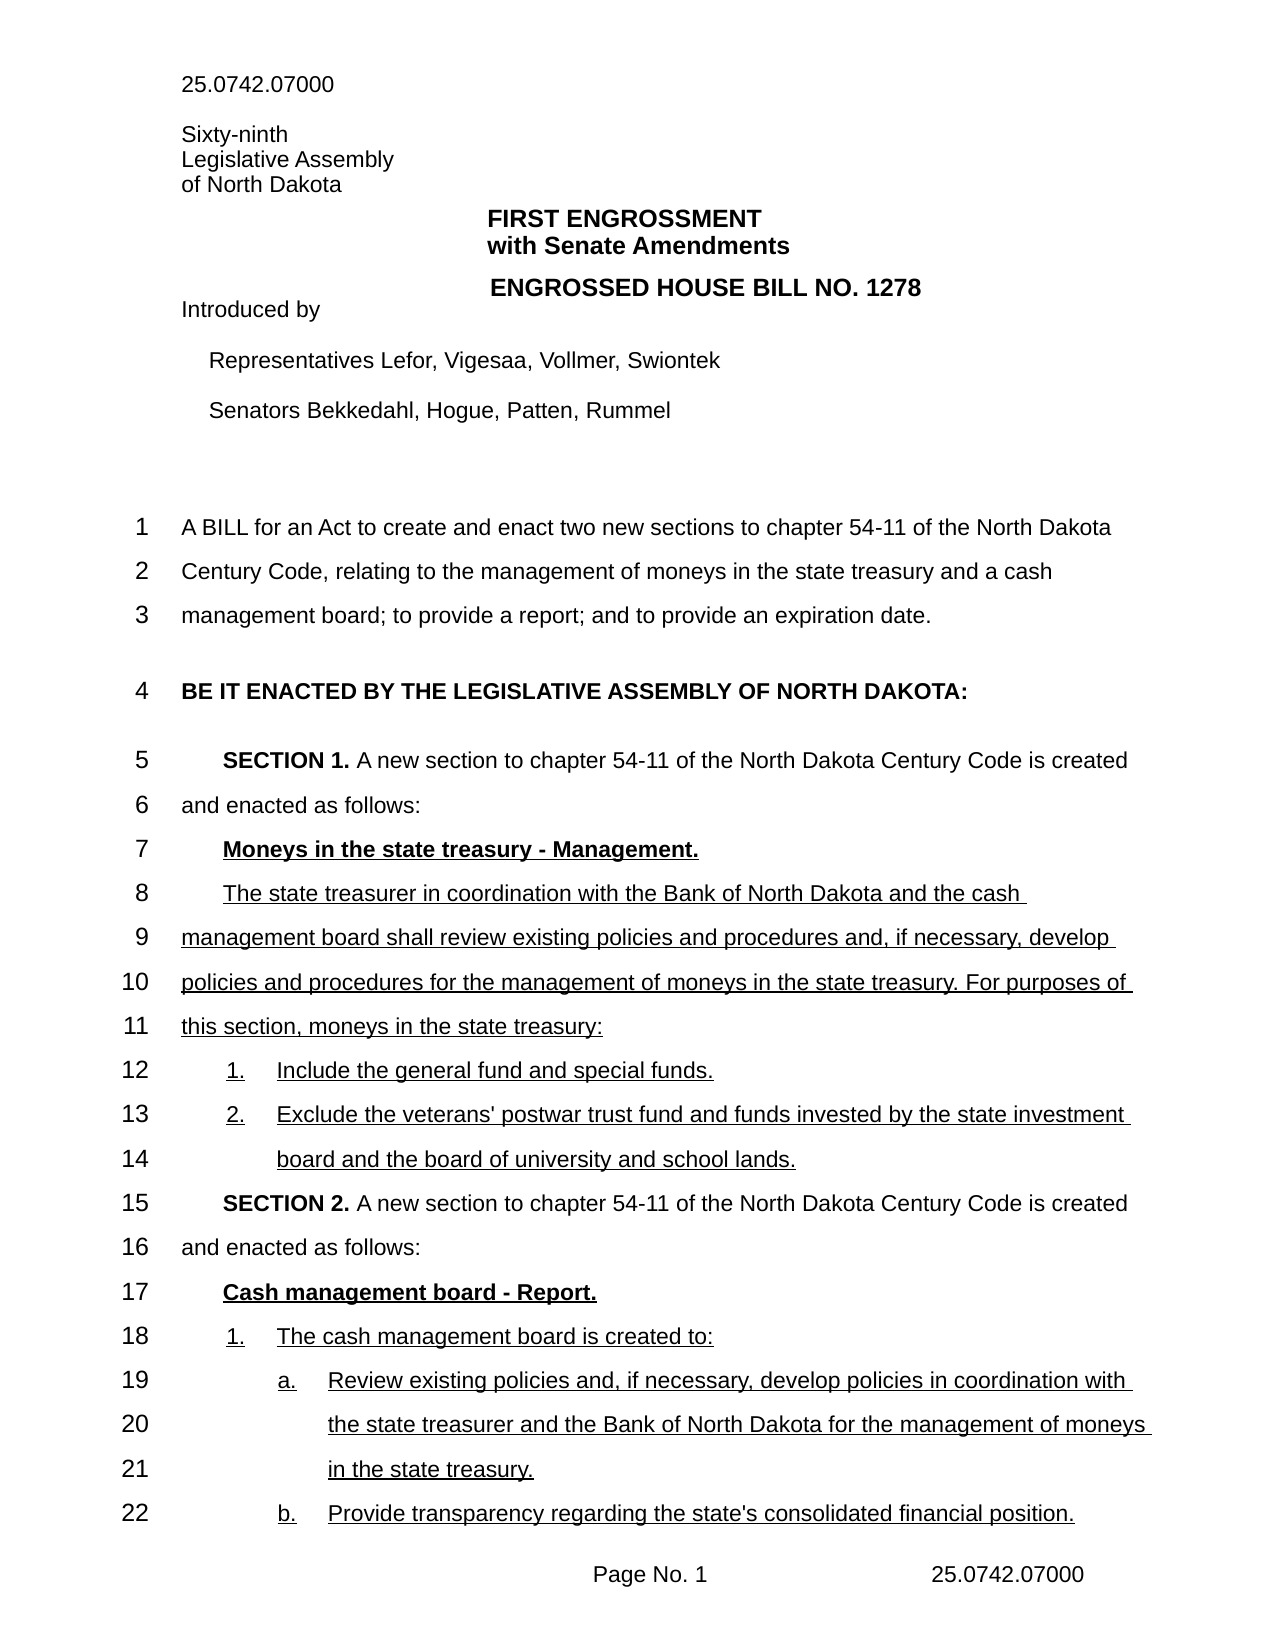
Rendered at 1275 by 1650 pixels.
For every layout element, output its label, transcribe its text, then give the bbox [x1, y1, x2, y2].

subtitle Cash management board - Report. [181, 1264, 1154, 1309]
text 1. Include the general fund and special funds. [181, 1043, 1154, 1087]
subtitle Moneys in the state treasury - Management. [181, 822, 1154, 866]
text Introduced by [181, 298, 1154, 323]
text Legislative Assembly [181, 148, 1154, 173]
text Representatives Lefor, Vigesaa, Vollmer, Swiontek [208, 350, 1154, 373]
title A BILL for an Act to create and enact two new sections to chapter 54‑11 of the North Dakota Century Code, relating to the management of moneys in the state treasury and a cash management board; to provide a report; and to provide an expiration date. [181, 500, 1154, 633]
text 1. The cash management board is created to: [181, 1309, 1154, 1353]
title with Senate Amendments [487, 233, 790, 260]
text SECTION 2. A new section to chapter 54‑11 of the North Dakota Century Code is created and enacted as follows: [181, 1176, 1154, 1264]
text a. Review existing policies and, if necessary, develop policies in coordination with the state treasurer and the Bank of North Dakota for the management of moneys in the state treasury. [181, 1353, 1154, 1486]
text of North Dakota [181, 173, 1154, 198]
text The state treasurer in coordination with the Bank of North Dakota and the cash management board shall review existing policies and procedures and, if necessary, develop policies and procedures for the management of moneys in the state treasury. For purposes of this section, moneys in the state treasury: [181, 866, 1154, 1043]
text 2. Exclude the veterans' postwar trust fund and funds invested by the state investment board and the board of university and school lands. [181, 1087, 1154, 1176]
text b. Provide transparency regarding the state's consolidated financial position. [181, 1486, 1154, 1530]
title FIRST ENGROSSMENT [487, 206, 790, 233]
text 25.0742.07000 [181, 73, 1154, 98]
text BE IT ENACTED BY THE LEGISLATIVE ASSEMBLY OF NORTH DAKOTA: [181, 664, 1154, 708]
text SECTION 1. A new section to chapter 54‑11 of the North Dakota Century Code is created and enacted as follows: [181, 733, 1154, 822]
text Sixty-ninth [181, 123, 1154, 148]
title ENGROSSED House BILL NO. 1278 [490, 272, 921, 301]
text Senators Bekkedahl, Hogue, Patten, Rummel [208, 400, 1154, 423]
